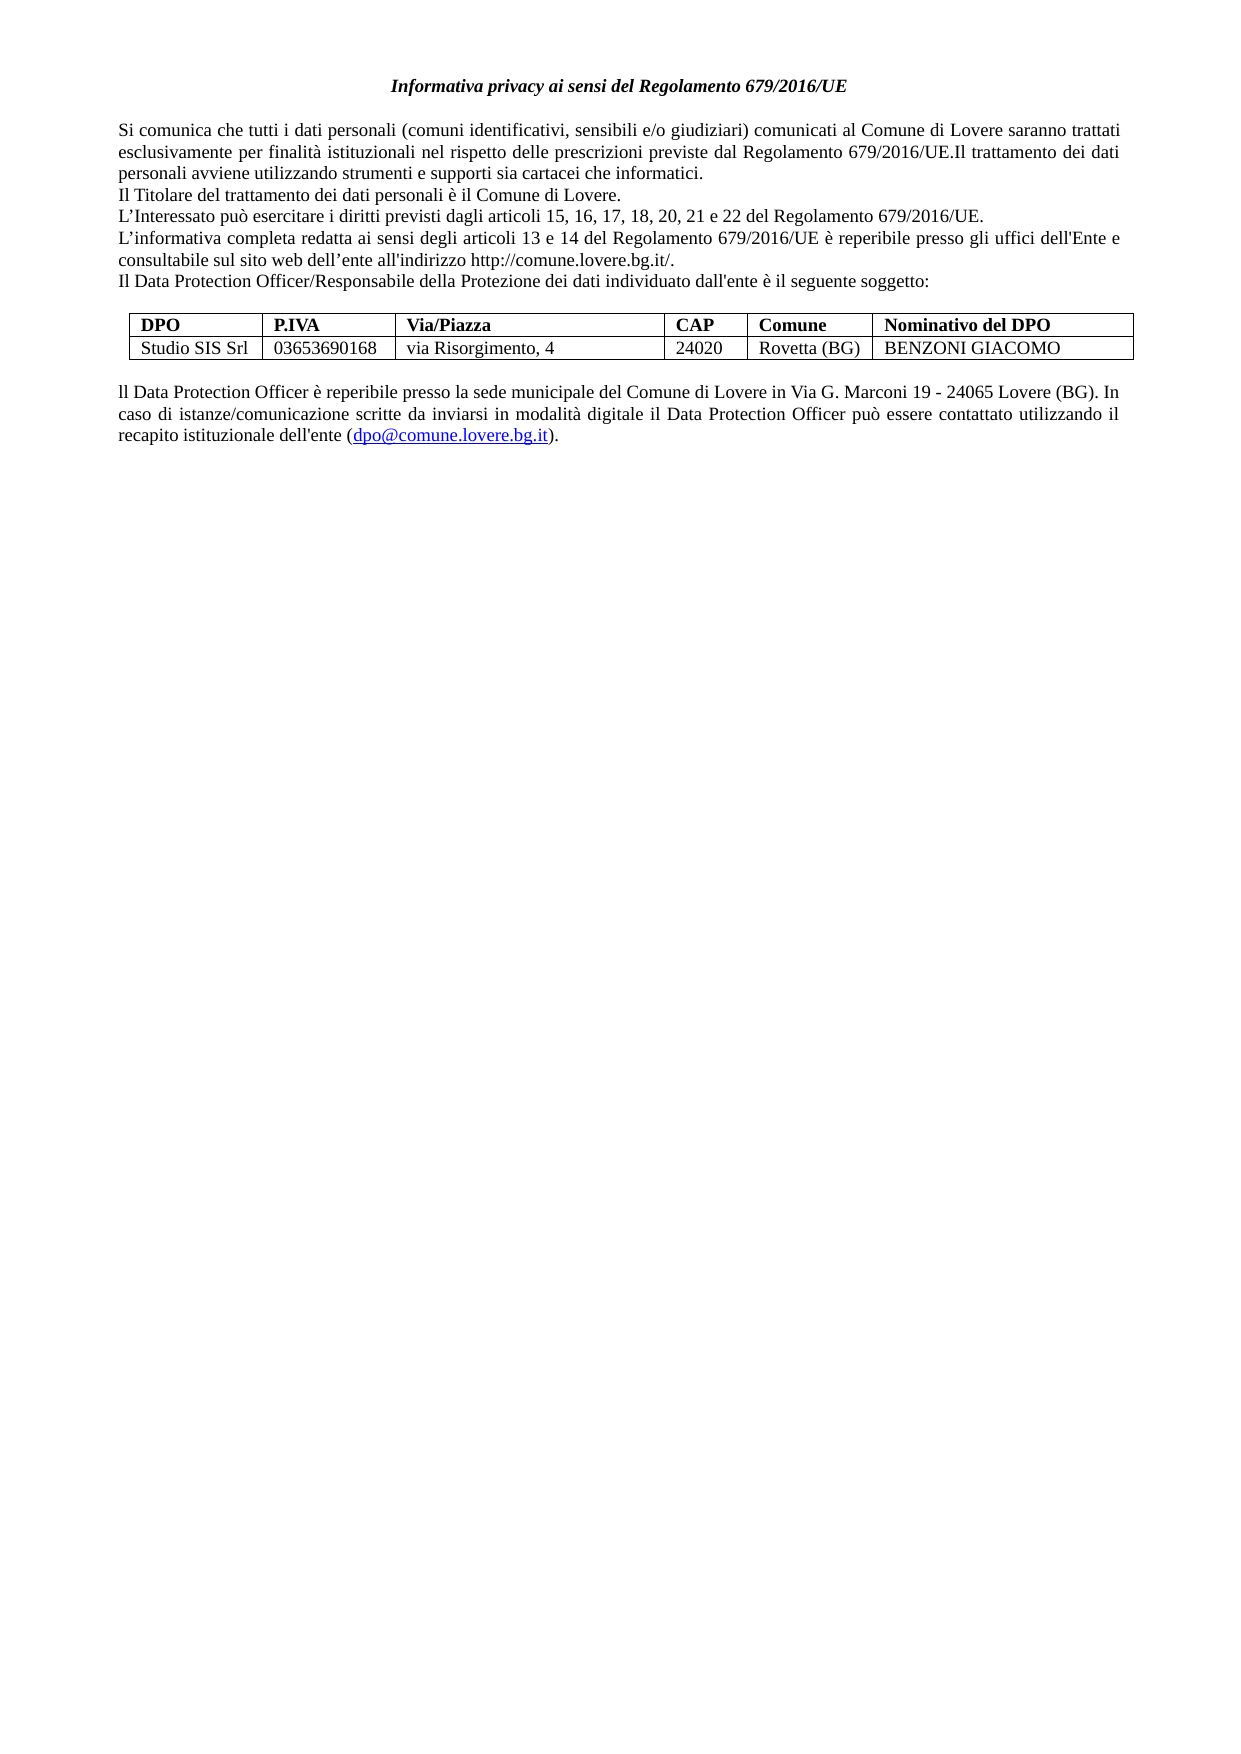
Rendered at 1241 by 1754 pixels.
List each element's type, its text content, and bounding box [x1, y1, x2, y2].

table_cell 03653690168 [263, 337, 395, 358]
table_header P.IVA [263, 314, 395, 336]
table_cell BENZONI GIACOMO [873, 337, 1133, 358]
text Informativa privacy ai sensi del Regolamento 679/2016/UE [118, 75, 1122, 97]
table_header Via/Piazza [396, 314, 664, 336]
table_header DPO [130, 314, 262, 336]
text L’Interessato può esercitare i diritti previsti dagli articoli 15, 16, 17, 18, 20, 21 e 22 del Regolamento 679/2016/UE. [118, 205, 1122, 227]
text L’informativa completa redatta ai sensi degli articoli 13 e 14 del Regolamento 679/2016/UE è reperibile presso gli uffici dell'Ente e consultabile sul sito web dell’ente all'indirizzo http://comune.lovere.bg.it/. [118, 227, 1122, 270]
table_cell Studio SIS Srl [130, 337, 262, 358]
text ll Data Protection Officer è reperibile presso la sede municipale del Comune di Lovere in Via G. Marconi 19 - 24065 Lovere (BG). In caso di istanze/comunicazione scritte da inviarsi in modalità digitale il Data Protection Officer può essere contattato utilizzando il recapito istituzionale dell'ente (dpo@comune.lovere.bg.it). [118, 381, 1122, 446]
table_cell via Risorgimento, 4 [396, 337, 664, 358]
table_header Nominativo del DPO [873, 314, 1133, 336]
table_header CAP [665, 314, 747, 336]
text Il Data Protection Officer/Responsabile della Protezione dei dati individuato dall'ente è il seguente soggetto: [118, 270, 1122, 292]
text Il Titolare del trattamento dei dati personali è il Comune di Lovere. [118, 184, 1122, 205]
text Si comunica che tutti i dati personali (comuni identificativi, sensibili e/o giudiziari) comunicati al Comune di Lovere saranno trattati esclusivamente per finalità istituzionali nel rispetto delle prescrizioni previste dal Regolamento 679/2016/UE.Il trattamento dei dati personali avviene utilizzando strumenti e supporti sia cartacei che informatici. [118, 98, 1122, 184]
table_header Comune [748, 314, 872, 336]
table_cell 24020 [665, 337, 747, 358]
table_cell Rovetta (BG) [748, 337, 872, 358]
